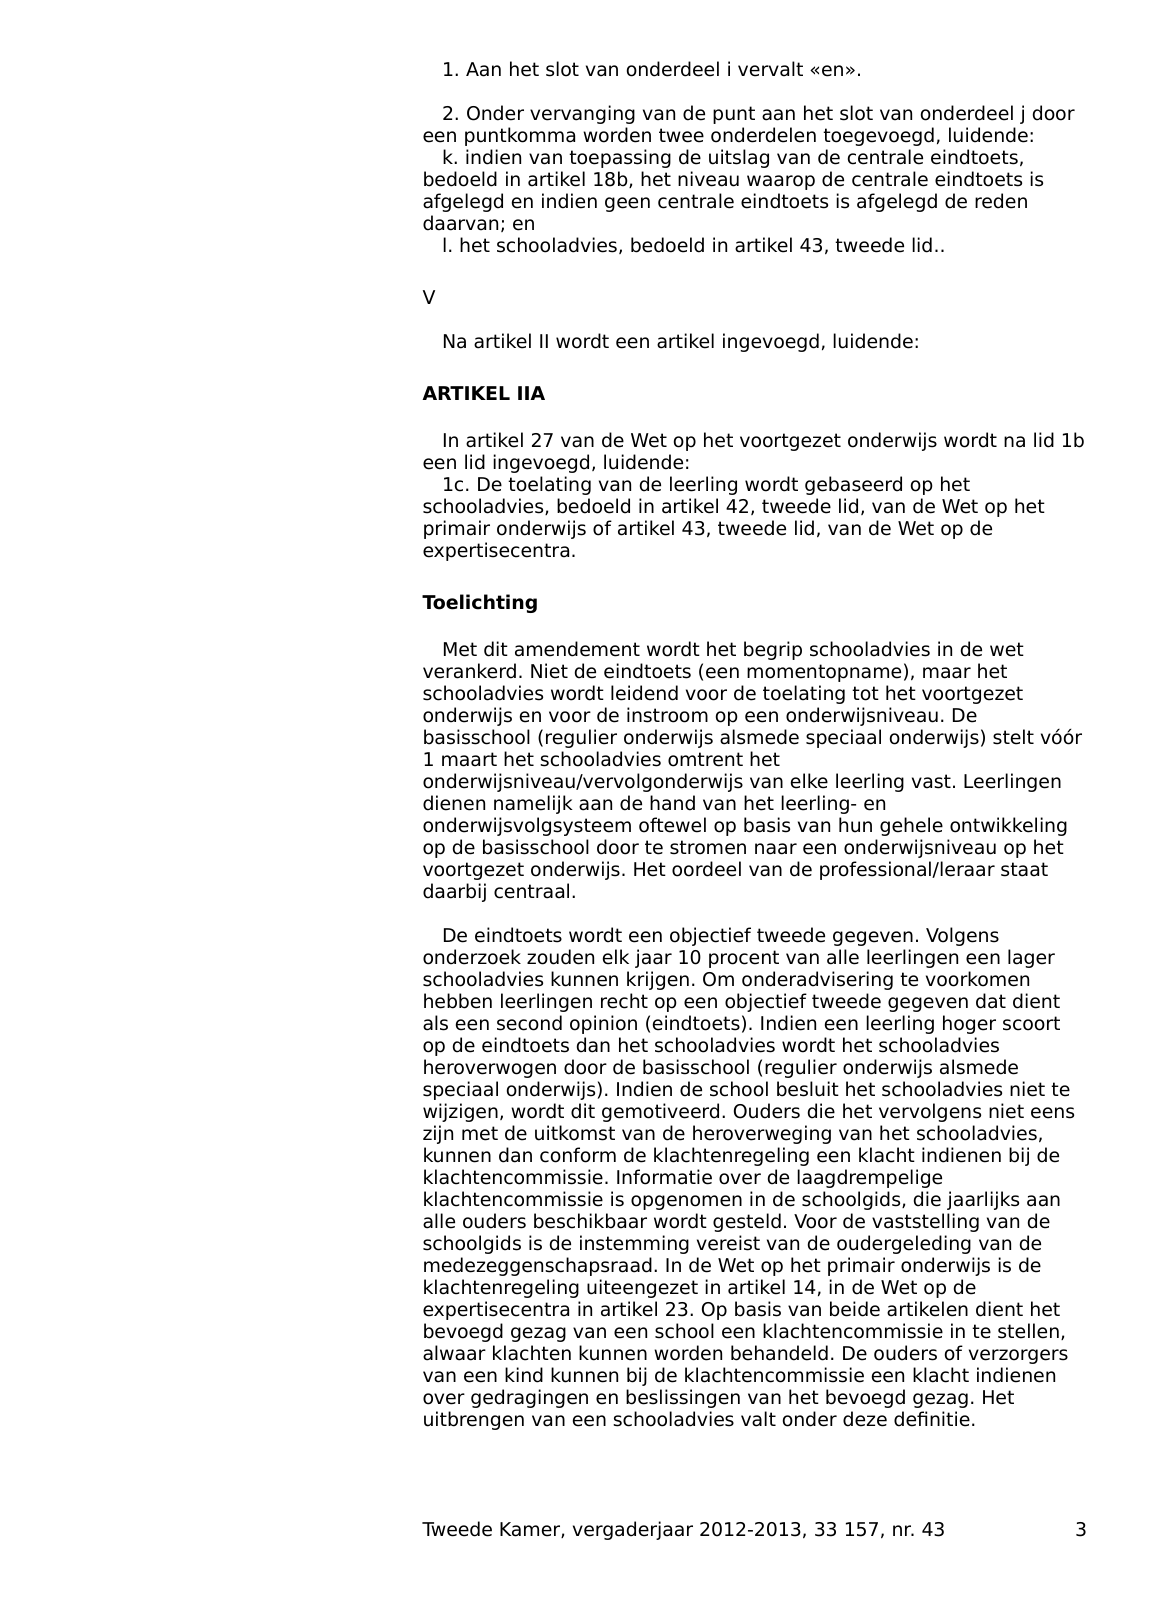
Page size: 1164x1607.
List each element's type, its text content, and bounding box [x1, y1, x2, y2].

text De eindtoets wordt een objectief tweede gegeven. Volgens onderzoek zouden elk jaar 10 procent van alle leerlingen een lager schooladvies kunnen krijgen. Om onderadvisering te voorkomen hebben leerlingen recht op een objectief tweede gegeven dat dient als een second opinion (eindtoets). Indien een leerling hoger scoort op de eindtoets dan het schooladvies wordt het schooladvies heroverwogen door de basisschool (regulier onderwijs alsmede speciaal onderwijs). Indien de school besluit het schooladvies niet te wijzigen, wordt dit gemotiveerd. Ouders die het vervolgens niet eens zijn met de uitkomst van de heroverweging van het schooladvies, kunnen dan conform de klachtenregeling een klacht indienen bij de klachtencommissie. Informatie over de laagdrempelige klachtencommissie is opgenomen in de schoolgids, die jaarlijks aan alle ouders beschikbaar wordt gesteld. Voor de vaststelling van de schoolgids is de instemming vereist van de oudergeleding van de medezeggenschapsraad. In de Wet op het primair onderwijs is de klachtenregeling uiteengezet in artikel 14, in de Wet op de expertisecentra in artikel 23. Op basis van beide artikelen dient het bevoegd gezag van een school een klachtencommissie in te stellen, alwaar klachten kunnen worden behandeld. De ouders of verzorgers van een kind kunnen bij de klachtencommissie een klacht indienen over gedragingen en beslissingen van het bevoegd gezag. Het uitbrengen van een schooladvies valt onder deze definitie. [422, 925, 1087, 1431]
text Met dit amendement wordt het begrip schooladvies in de wet verankerd. Niet de eindtoets (een momentopname), maar het schooladvies wordt leidend voor de toelating tot het voortgezet onderwijs en voor de instroom op een onderwijsniveau. De basisschool (regulier onderwijs alsmede speciaal onderwijs) stelt vóór 1 maart het schooladvies omtrent het onderwijsniveau/vervolgonderwijs van elke leerling vast. Leerlingen dienen namelijk aan de hand van het leerling- en onderwijsvolgsysteem oftewel op basis van hun gehele ontwikkeling op de basisschool door te stromen naar een onderwijsniveau op het voortgezet onderwijs. Het oordeel van de professional/leraar staat daarbij centraal. [422, 639, 1087, 903]
text In artikel 27 van de Wet op het voortgezet onderwijs wordt na lid 1b een lid ingevoegd, luidende: [422, 430, 1087, 474]
subtitle V [422, 287, 1087, 309]
text 1c. De toelating van de leerling wordt gebaseerd op het schooladvies, bedoeld in artikel 42, tweede lid, van de Wet op het primair onderwijs of artikel 43, tweede lid, van de Wet op de expertisecentra. [422, 474, 1087, 562]
text 1. Aan het slot van onderdeel i vervalt «en». [422, 59, 1087, 81]
subtitle ARTIKEL IIA [422, 383, 1087, 405]
text k. indien van toepassing de uitslag van de centrale eindtoets, bedoeld in artikel 18b, het niveau waarop de centrale eindtoets is afgelegd en indien geen centrale eindtoets is afgelegd de reden daarvan; en [422, 147, 1087, 235]
text l. het schooladvies, bedoeld in artikel 43, tweede lid.. [422, 235, 1087, 257]
text 2. Onder vervanging van de punt aan het slot van onderdeel j door een puntkomma worden twee onderdelen toegevoegd, luidende: [422, 103, 1087, 147]
text Na artikel II wordt een artikel ingevoegd, luidende: [422, 331, 1087, 353]
subtitle Toelichting [422, 592, 1087, 614]
